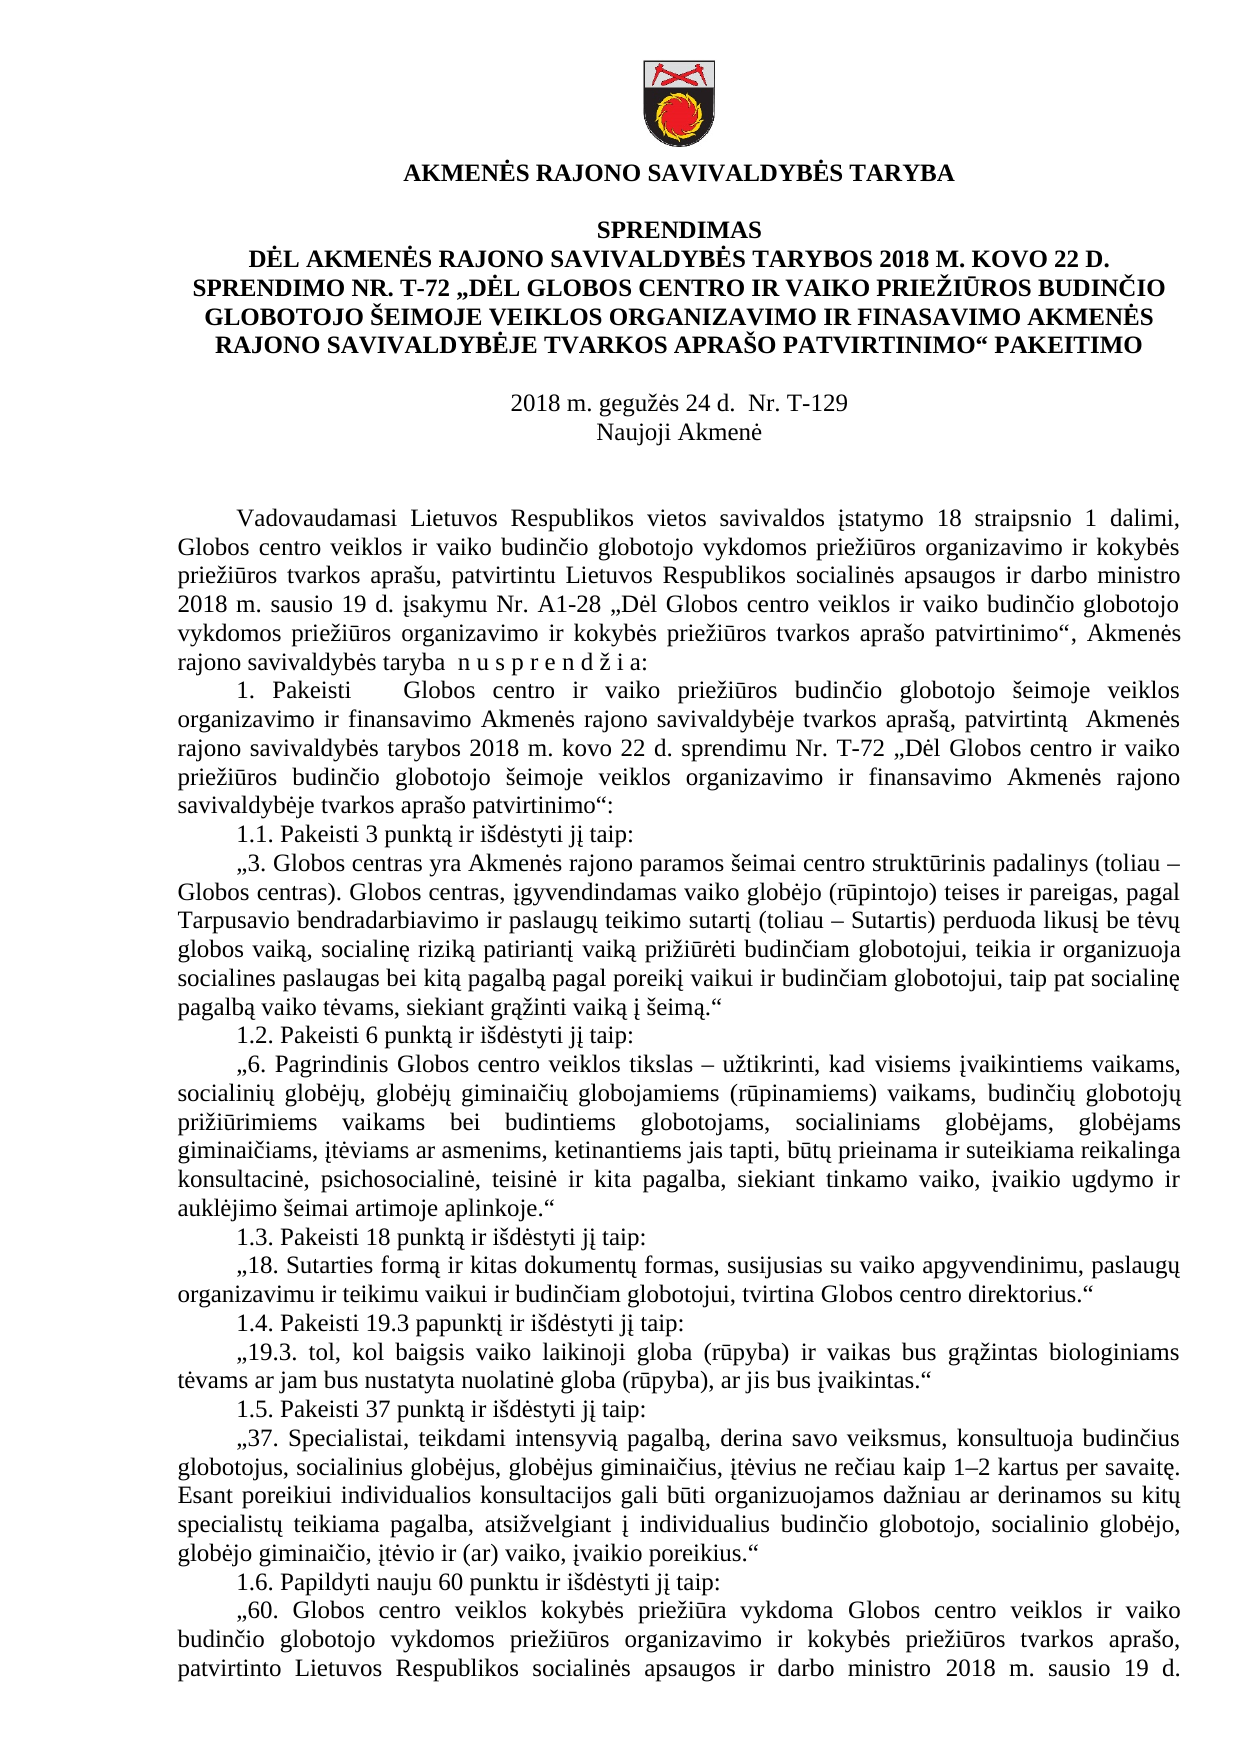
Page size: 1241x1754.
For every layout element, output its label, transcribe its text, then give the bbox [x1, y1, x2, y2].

text „6. Pagrindinis Globos centro veiklos tikslas – užtikrinti, kad visiems įvaikintiems vaikams, socialinių globėjų, globėjų giminaičių globojamiems (rūpinamiems) vaikams, budinčių globotojų prižiūrimiems vaikams bei budintiems globotojams, socialiniams globėjams, globėjams giminaičiams, įtėviams ar asmenims, ketinantiems jais tapti, būtų prieinama ir suteikiama reikalinga konsultacinė, psichosocialinė, teisinė ir kita pagalba, siekiant tinkamo vaiko, įvaikio ugdymo ir auklėjimo šeimai artimoje aplinkoje.“ [177, 1049, 1181, 1222]
text AKMENĖS RAJONO SAVIVALDYBĖS TARYBA [177, 158, 1181, 187]
text Naujoji Akmenė [177, 417, 1181, 445]
text 1. Pakeisti Globos centro ir vaiko priežiūros budinčio globotojo šeimoje veiklos organizavimo ir finansavimo Akmenės rajono savivaldybėje tvarkos aprašą, patvirtintą Akmenės rajono savivaldybės tarybos 2018 m. kovo 22 d. sprendimu Nr. T-72 „Dėl Globos centro ir vaiko priežiūros budinčio globotojo šeimoje veiklos organizavimo ir finansavimo Akmenės rajono savivaldybėje tvarkos aprašo patvirtinimo“: [177, 675, 1181, 819]
text „37. Specialistai, teikdami intensyvią pagalbą, derina savo veiksmus, konsultuoja budinčius globotojus, socialinius globėjus, globėjus giminaičius, įtėvius ne rečiau kaip 1–2 kartus per savaitę. Esant poreikiui individualios konsultacijos gali būti organizuojamos dažniau ar derinamos su kitų specialistų teikiama pagalba, atsižvelgiant į individualius budinčio globotojo, socialinio globėjo, globėjo giminaičio, įtėvio ir (ar) vaiko, įvaikio poreikius.“ [177, 1423, 1181, 1567]
text „3. Globos centras yra Akmenės rajono paramos šeimai centro struktūrinis padalinys (toliau – Globos centras). Globos centras, įgyvendindamas vaiko globėjo (rūpintojo) teises ir pareigas, pagal Tarpusavio bendradarbiavimo ir paslaugų teikimo sutartį (toliau – Sutartis) perduoda likusį be tėvų globos vaiką, socialinę riziką patiriantį vaiką prižiūrėti budinčiam globotojui, teikia ir organizuoja socialines paslaugas bei kitą pagalbą pagal poreikį vaikui ir budinčiam globotojui, taip pat socialinę pagalbą vaiko tėvams, siekiant grąžinti vaiką į šeimą.“ [177, 848, 1181, 1020]
text 1.4. Pakeisti 19.3 papunktį ir išdėstyti jį taip: [177, 1308, 1181, 1337]
text 2018 m. gegužės 24 d. Nr. T-129 [177, 388, 1181, 417]
text „60. Globos centro veiklos kokybės priežiūra vykdoma Globos centro veiklos ir vaiko budinčio globotojo vykdomos priežiūros organizavimo ir kokybės priežiūros tvarkos aprašo, patvirtinto Lietuvos Respublikos socialinės apsaugos ir darbo ministro 2018 m. sausio 19 d. [177, 1595, 1181, 1682]
text SPRENDIMAS [177, 215, 1181, 244]
text „18. Sutarties formą ir kitas dokumentų formas, susijusias su vaiko apgyvendinimu, paslaugų organizavimu ir teikimu vaikui ir budinčiam globotojui, tvirtina Globos centro direktorius.“ [177, 1250, 1181, 1308]
text 1.5. Pakeisti 37 punktą ir išdėstyti jį taip: [177, 1394, 1181, 1423]
text „19.3. tol, kol baigsis vaiko laikinoji globa (rūpyba) ir vaikas bus grąžintas biologiniams tėvams ar jam bus nustatyta nuolatinė globa (rūpyba), ar jis bus įvaikintas.“ [177, 1337, 1181, 1394]
text 1.3. Pakeisti 18 punktą ir išdėstyti jį taip: [177, 1222, 1181, 1250]
text DĖL AKMENĖS RAJONO SAVIVALDYBĖS TARYBOS 2018 M. KOVO 22 D. SPRENDIMO NR. T-72 „DĖL GLOBOS CENTRO IR VAIKO PRIEŽIŪROS BUDINČIO GLOBOTOJO ŠEIMOJE VEIKLOS ORGANIZAVIMO IR FINASAVIMO AKMENĖS RAJONO SAVIVALDYBĖJE TVARKOS APRAŠO PATVIRTINIMO“ PAKEITIMO [177, 244, 1181, 359]
text 1.6. Papildyti nauju 60 punktu ir išdėstyti jį taip: [177, 1567, 1181, 1595]
text 1.2. Pakeisti 6 punktą ir išdėstyti jį taip: [177, 1020, 1181, 1049]
text Vadovaudamasi Lietuvos Respublikos vietos savivaldos įstatymo 18 straipsnio 1 dalimi, Globos centro veiklos ir vaiko budinčio globotojo vykdomos priežiūros organizavimo ir kokybės priežiūros tvarkos aprašu, patvirtintu Lietuvos Respublikos socialinės apsaugos ir darbo ministro 2018 m. sausio 19 d. įsakymu Nr. A1-28 „Dėl Globos centro veiklos ir vaiko budinčio globotojo vykdomos priežiūros organizavimo ir kokybės priežiūros tvarkos aprašo patvirtinimo“, Akmenės rajono savivaldybės taryba n u s p r e n d ž i a: [177, 503, 1181, 675]
text 1.1. Pakeisti 3 punktą ir išdėstyti jį taip: [177, 819, 1181, 848]
